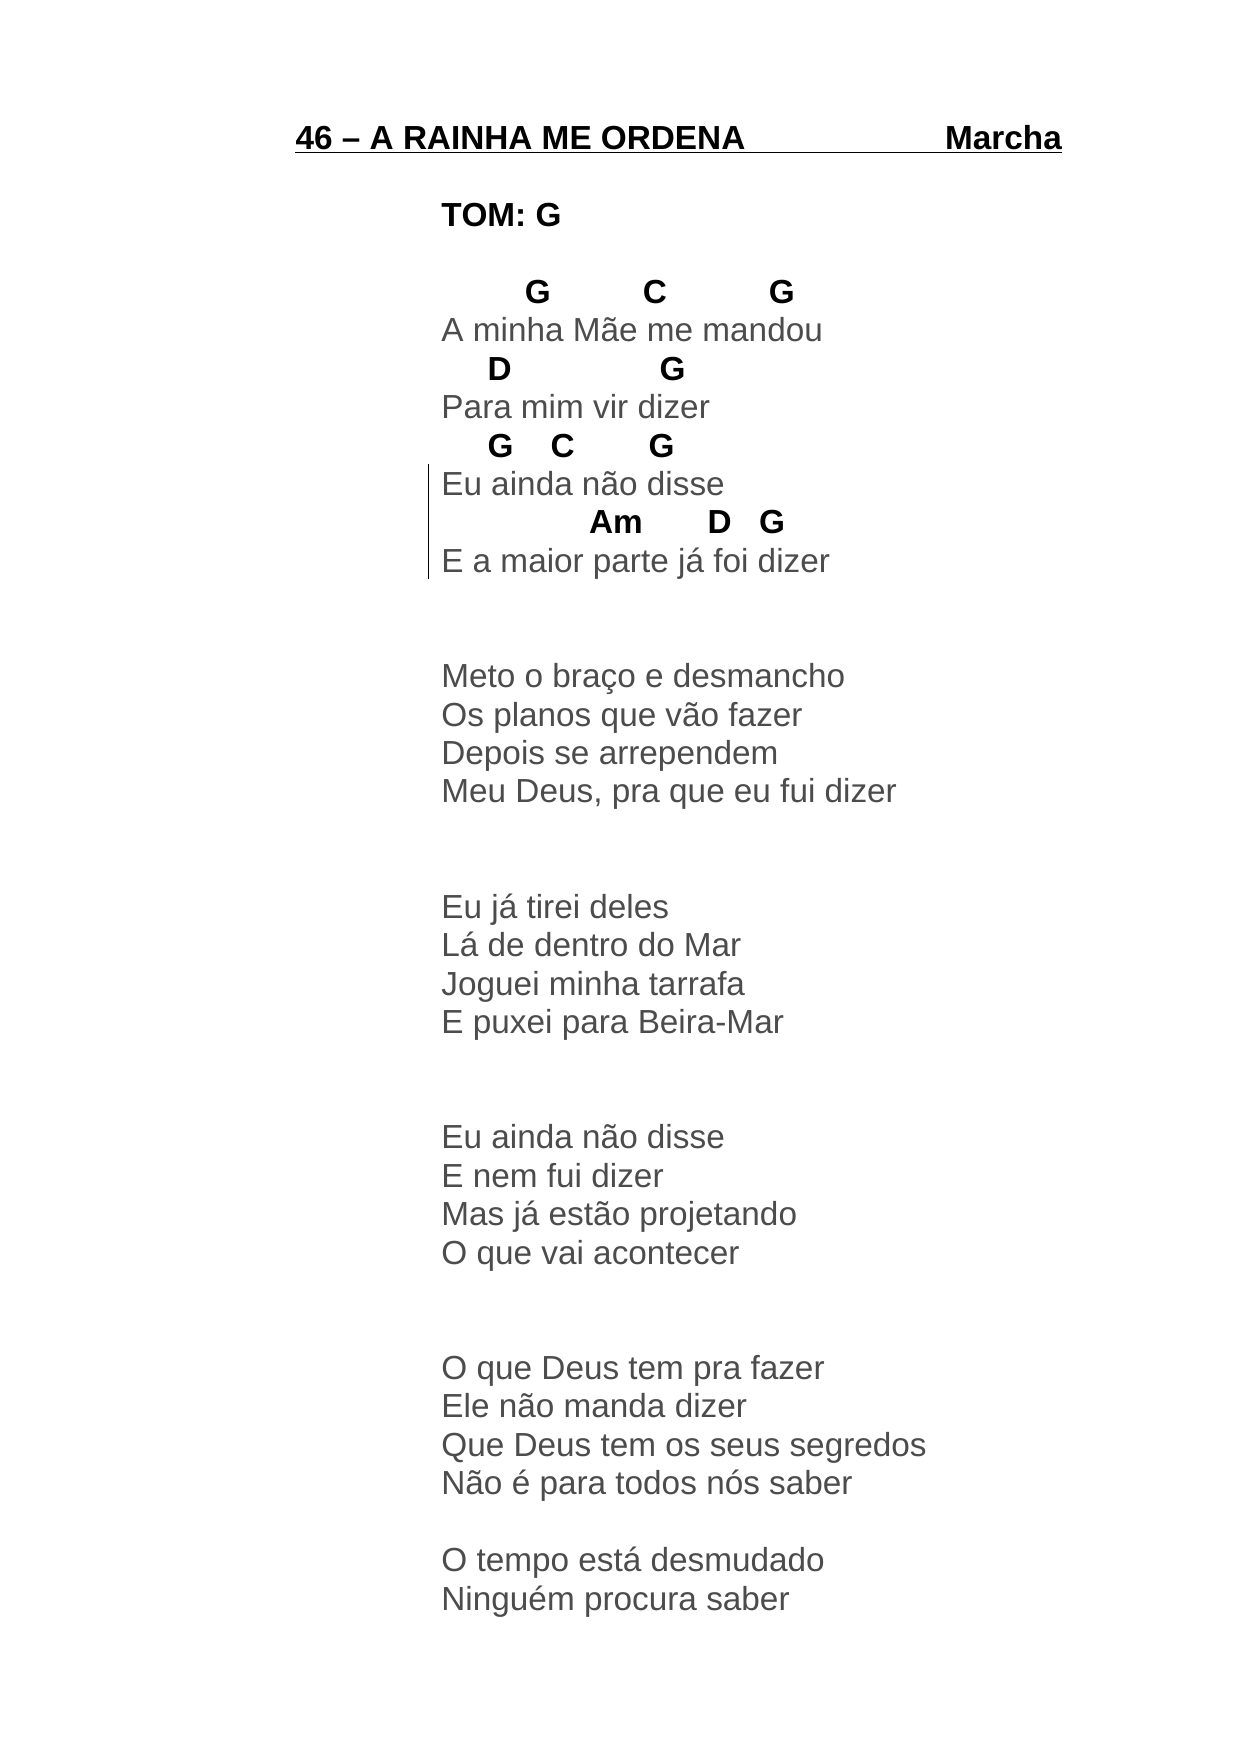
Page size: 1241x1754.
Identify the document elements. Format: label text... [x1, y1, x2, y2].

text O que Deus tem pra fazer [441, 1348, 1152, 1387]
text Ninguém procura saber [441, 1579, 1152, 1617]
text E puxei para Beira-Mar [441, 1002, 1152, 1041]
text E nem fui dizer [441, 1156, 1152, 1194]
text Lá de dentro do Mar [441, 925, 1152, 964]
text Eu ainda não disse [429, 464, 1152, 502]
text Os planos que vão fazer [441, 695, 1152, 733]
text O tempo está desmudado [441, 1540, 1152, 1579]
text D G [441, 349, 1152, 387]
text 46 – A RAINHA ME ORDENA Marcha [295, 118, 1152, 157]
text G C G [441, 272, 1152, 310]
text Que Deus tem os seus segredos [441, 1425, 1152, 1463]
text Não é para todos nós saber [441, 1463, 1152, 1502]
text E a maior parte já foi dizer [429, 541, 1152, 579]
text Eu já tirei deles [441, 887, 1152, 925]
text Am D G [429, 502, 1152, 541]
text Mas já estão projetando [441, 1194, 1152, 1233]
text O que vai acontecer [441, 1233, 1152, 1271]
text Para mim vir dizer [441, 387, 1152, 426]
text A minha Mãe me mandou [441, 310, 1152, 349]
text Meto o braço e desmancho [441, 656, 1152, 695]
text Depois se arrependem [441, 733, 1152, 772]
text G C G [441, 426, 1152, 464]
text Ele não manda dizer [441, 1387, 1152, 1425]
text Eu ainda não disse [441, 1117, 1152, 1156]
text Meu Deus, pra que eu fui dizer [441, 772, 1152, 810]
text Joguei minha tarrafa [441, 964, 1152, 1002]
text TOM: G [441, 195, 1152, 233]
